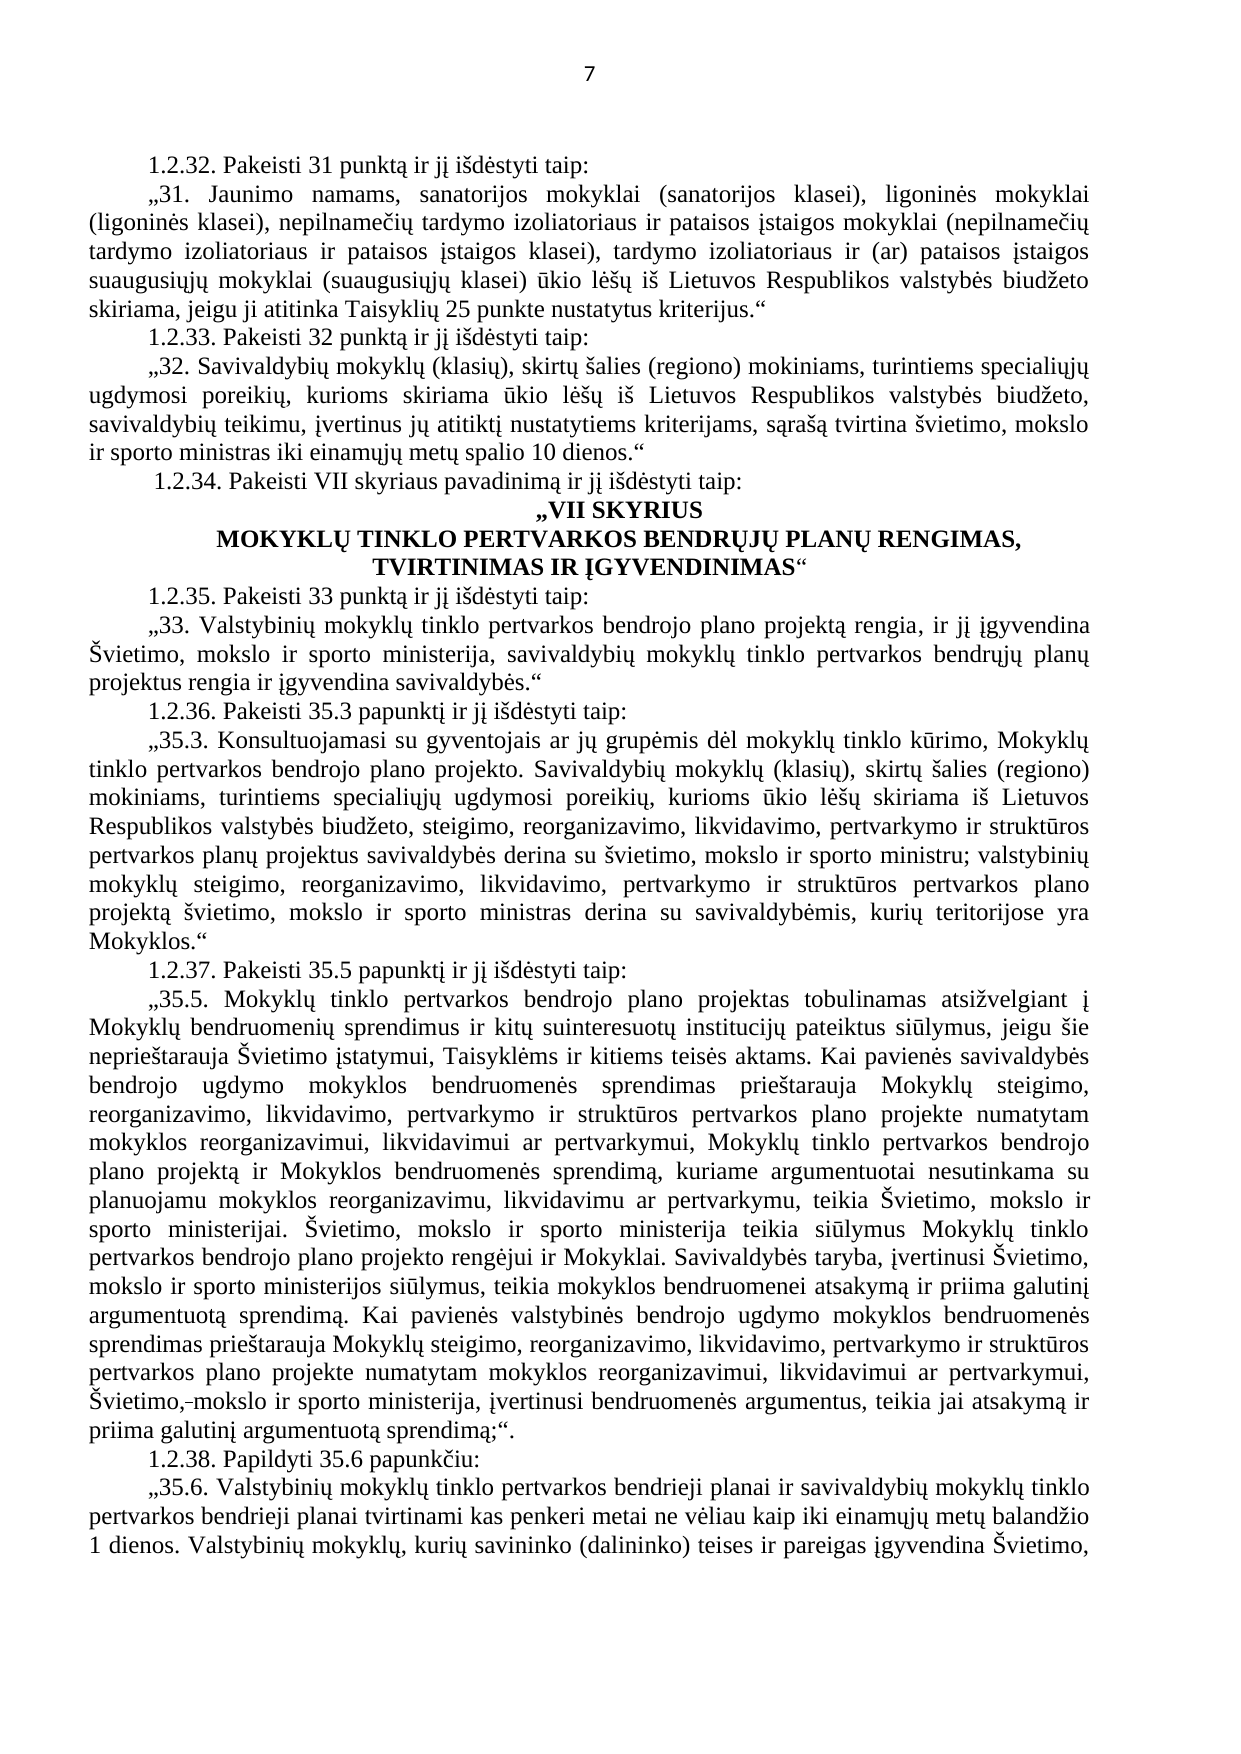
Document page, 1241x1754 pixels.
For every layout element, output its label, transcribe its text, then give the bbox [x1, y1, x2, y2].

text 1.2.37. Pakeisti 35.5 papunktį ir jį išdėstyti taip: [89, 955, 1090, 984]
text MOKYKLŲ TINKLO PERTVARKOS BENDRŲJŲ PLANŲ RENGIMAS, TVIRTINIMAS IR ĮGYVENDINIMAS“ [89, 524, 1090, 581]
text „33. Valstybinių mokyklų tinklo pertvarkos bendrojo plano projektą rengia, ir jį įgyvendina Švietimo, mokslo ir sporto ministerija, savivaldybių mokyklų tinklo pertvarkos bendrųjų planų projektus rengia ir įgyvendina savivaldybės.“ [89, 610, 1090, 696]
text „35.6. Valstybinių mokyklų tinklo pertvarkos bendrieji planai ir savivaldybių mokyklų tinklo pertvarkos bendrieji planai tvirtinami kas penkeri metai ne vėliau kaip iki einamųjų metų balandžio 1 dienos. Valstybinių mokyklų, kurių savininko (dalininko) teises ir pareigas įgyvendina Švietimo, [89, 1472, 1090, 1559]
text 1.2.33. Pakeisti 32 punktą ir jį išdėstyti taip: [89, 322, 1090, 351]
text 1.2.38. Papildyti 35.6 papunkčiu: [89, 1444, 1090, 1472]
text „35.3. Konsultuojamasi su gyventojais ar jų grupėmis dėl mokyklų tinklo kūrimo, Mokyklų tinklo pertvarkos bendrojo plano projekto. Savivaldybių mokyklų (klasių), skirtų šalies (regiono) mokiniams, turintiems specialiųjų ugdymosi poreikių, kurioms ūkio lėšų skiriama iš Lietuvos Respublikos valstybės biudžeto, steigimo, reorganizavimo, likvidavimo, pertvarkymo ir struktūros pertvarkos planų projektus savivaldybės derina su švietimo, mokslo ir sporto ministru; valstybinių mokyklų steigimo, reorganizavimo, likvidavimo, pertvarkymo ir struktūros pertvarkos plano projektą švietimo, mokslo ir sporto ministras derina su savivaldybėmis, kurių teritorijose yra Mokyklos.“ [89, 725, 1090, 955]
text 1.2.34. Pakeisti VII skyriaus pavadinimą ir jį išdėstyti taip: [89, 466, 1090, 495]
text „32. Savivaldybių mokyklų (klasių), skirtų šalies (regiono) mokiniams, turintiems specialiųjų ugdymosi poreikių, kurioms skiriama ūkio lėšų iš Lietuvos Respublikos valstybės biudžeto, savivaldybių teikimu, įvertinus jų atitiktį nustatytiems kriterijams, sąrašą tvirtina švietimo, mokslo ir sporto ministras iki einamųjų metų spalio 10 dienos.“ [89, 351, 1090, 466]
text „31. Jaunimo namams, sanatorijos mokyklai (sanatorijos klasei), ligoninės mokyklai (ligoninės klasei), nepilnamečių tardymo izoliatoriaus ir pataisos įstaigos mokyklai (nepilnamečių tardymo izoliatoriaus ir pataisos įstaigos klasei), tardymo izoliatoriaus ir (ar) pataisos įstaigos suaugusiųjų mokyklai (suaugusiųjų klasei) ūkio lėšų iš Lietuvos Respublikos valstybės biudžeto skiriama, jeigu ji atitinka Taisyklių 25 punkte nustatytus kriterijus.“ [89, 179, 1090, 322]
text 1.2.32. Pakeisti 31 punktą ir jį išdėstyti taip: [89, 150, 1090, 179]
text 1.2.36. Pakeisti 35.3 papunktį ir jį išdėstyti taip: [89, 696, 1090, 725]
text „VII SKYRIUS [89, 495, 1090, 524]
text „35.5. Mokyklų tinklo pertvarkos bendrojo plano projektas tobulinamas atsižvelgiant į Mokyklų bendruomenių sprendimus ir kitų suinteresuotų institucijų pateiktus siūlymus, jeigu šie neprieštarauja Švietimo įstatymui, Taisyklėms ir kitiems teisės aktams. Kai pavienės savivaldybės bendrojo ugdymo mokyklos bendruomenės sprendimas prieštarauja Mokyklų steigimo, reorganizavimo, likvidavimo, pertvarkymo ir struktūros pertvarkos plano projekte numatytam mokyklos reorganizavimui, likvidavimui ar pertvarkymui, Mokyklų tinklo pertvarkos bendrojo plano projektą ir Mokyklos bendruomenės sprendimą, kuriame argumentuotai nesutinkama su planuojamu mokyklos reorganizavimu, likvidavimu ar pertvarkymu, teikia Švietimo, mokslo ir sporto ministerijai. Švietimo, mokslo ir sporto ministerija teikia siūlymus Mokyklų tinklo pertvarkos bendrojo plano projekto rengėjui ir Mokyklai. Savivaldybės taryba, įvertinusi Švietimo, mokslo ir sporto ministerijos siūlymus, teikia mokyklos bendruomenei atsakymą ir priima galutinį argumentuotą sprendimą. Kai pavienės valstybinės bendrojo ugdymo mokyklos bendruomenės sprendimas prieštarauja Mokyklų steigimo, reorganizavimo, likvidavimo, pertvarkymo ir struktūros pertvarkos plano projekte numatytam mokyklos reorganizavimui, likvidavimui ar pertvarkymui, Švietimo, mokslo ir sporto ministerija, įvertinusi bendruomenės argumentus, teikia jai atsakymą ir priima galutinį argumentuotą sprendimą;“. [89, 984, 1090, 1444]
text 1.2.35. Pakeisti 33 punktą ir jį išdėstyti taip: [89, 581, 1090, 610]
